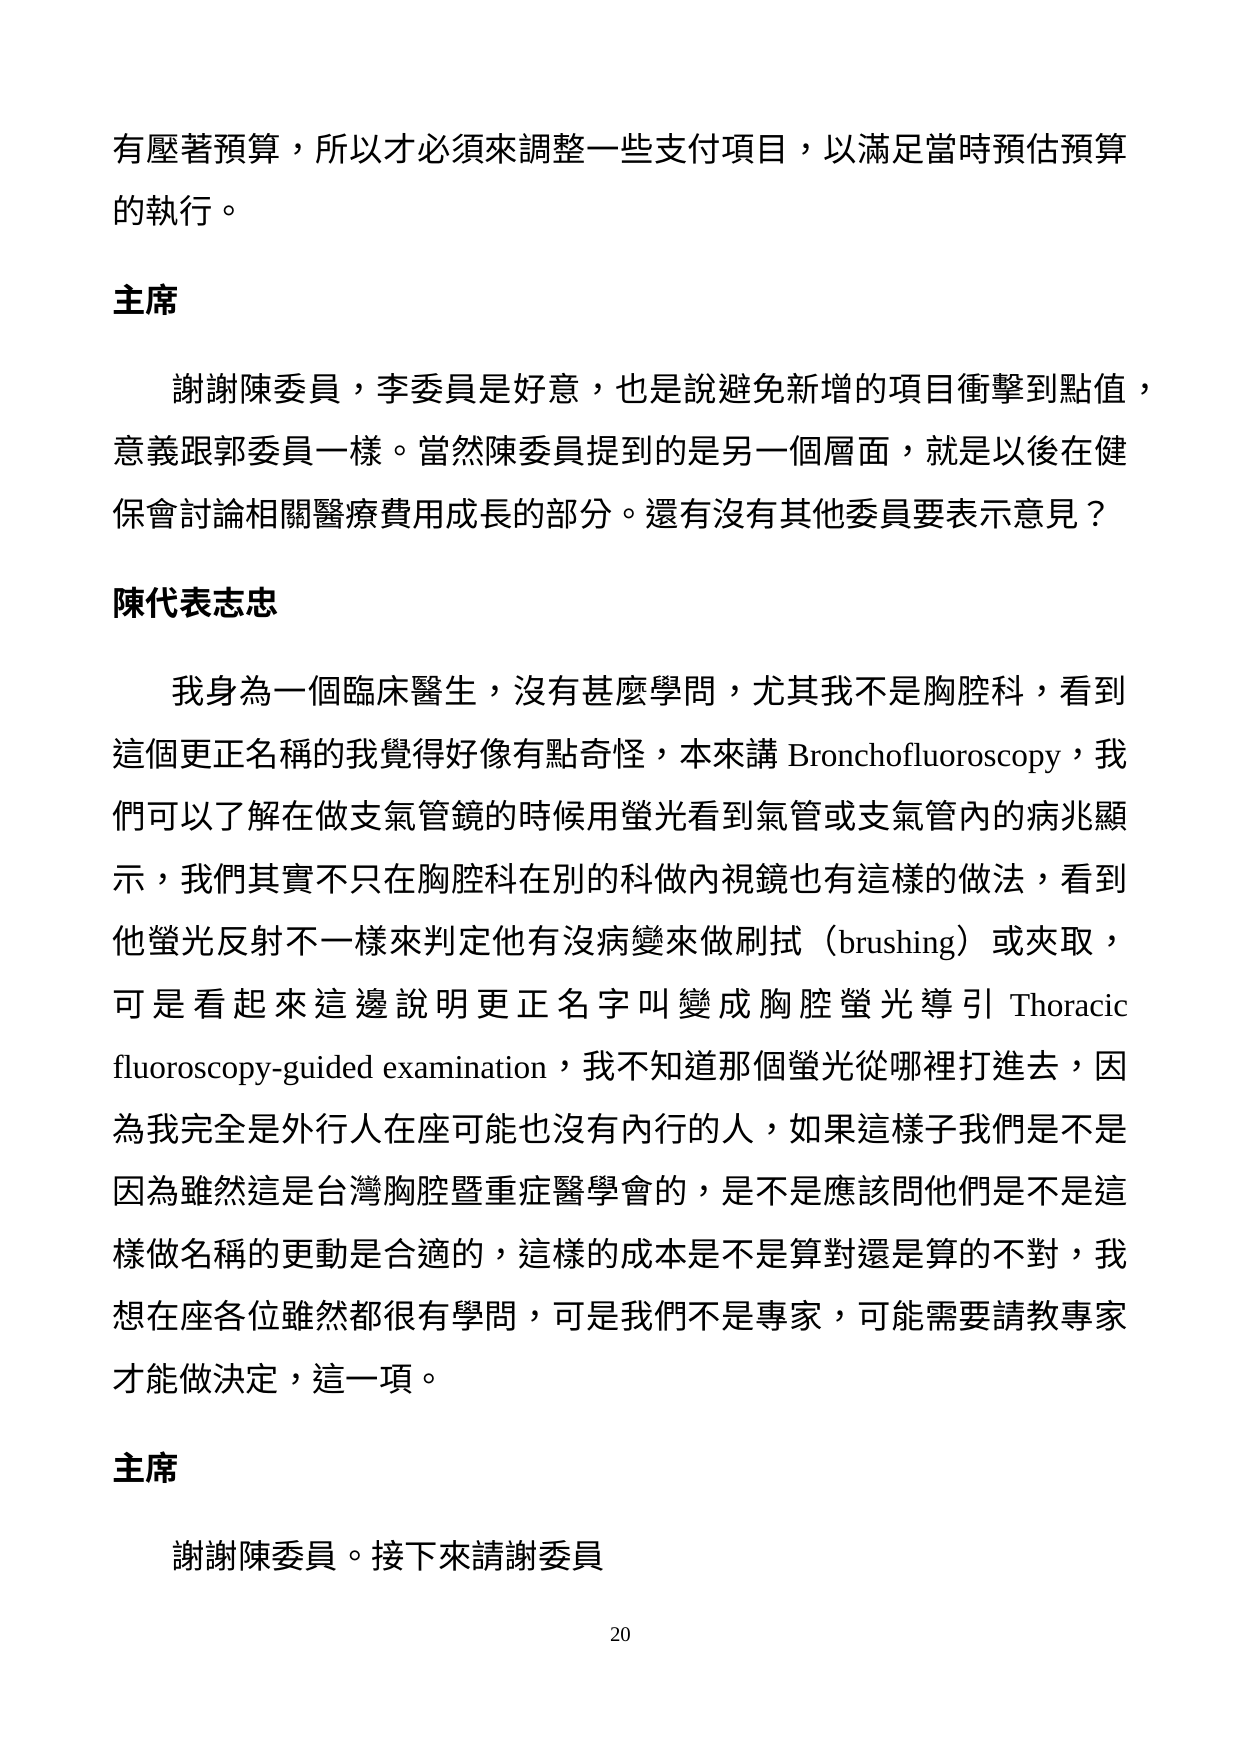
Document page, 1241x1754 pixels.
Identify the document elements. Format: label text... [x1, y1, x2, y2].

text 陳代表志忠 [112, 559, 1128, 621]
text 主席 [112, 256, 1128, 319]
text 有壓著預算，所以才必須來調整一些支付項目，以滿足當時預估預算的執行。 [112, 105, 1128, 230]
text 主席 [112, 1424, 1128, 1486]
text 謝謝陳委員，李委員是好意，也是說避免新增的項目衝擊到點值，意義跟郭委員一樣。當然陳委員提到的是另一個層面，就是以後在健保會討論相關醫療費用成長的部分。還有沒有其他委員要表示意見？ [112, 345, 1128, 533]
text 我身為一個臨床醫生，沒有甚麼學問，尤其我不是胸腔科，看到這個更正名稱的我覺得好像有點奇怪，本來講Bronchofluoroscopy，我們可以了解在做支氣管鏡的時候用螢光看到氣管或支氣管內的病兆顯示，我們其實不只在胸腔科在別的科做內視鏡也有這樣的做法，看到他螢光反射不一樣來判定他有沒病變來做刷拭（brushing）或夾取，可是看起來這邊說明更正名字叫變成胸腔螢光導引Thoracic fluoroscopy-guided examination，我不知道那個螢光從哪裡打進去，因為我完全是外行人在座可能也沒有內行的人，如果這樣子我們是不是因為雖然這是台灣胸腔暨重症醫學會的，是不是應該問他們是不是這樣做名稱的更動是合適的，這樣的成本是不是算對還是算的不對，我想在座各位雖然都很有學問，可是我們不是專家，可能需要請教專家才能做決定，這一項。 [112, 648, 1128, 1398]
text 謝謝陳委員。接下來請謝委員 [112, 1513, 1128, 1575]
